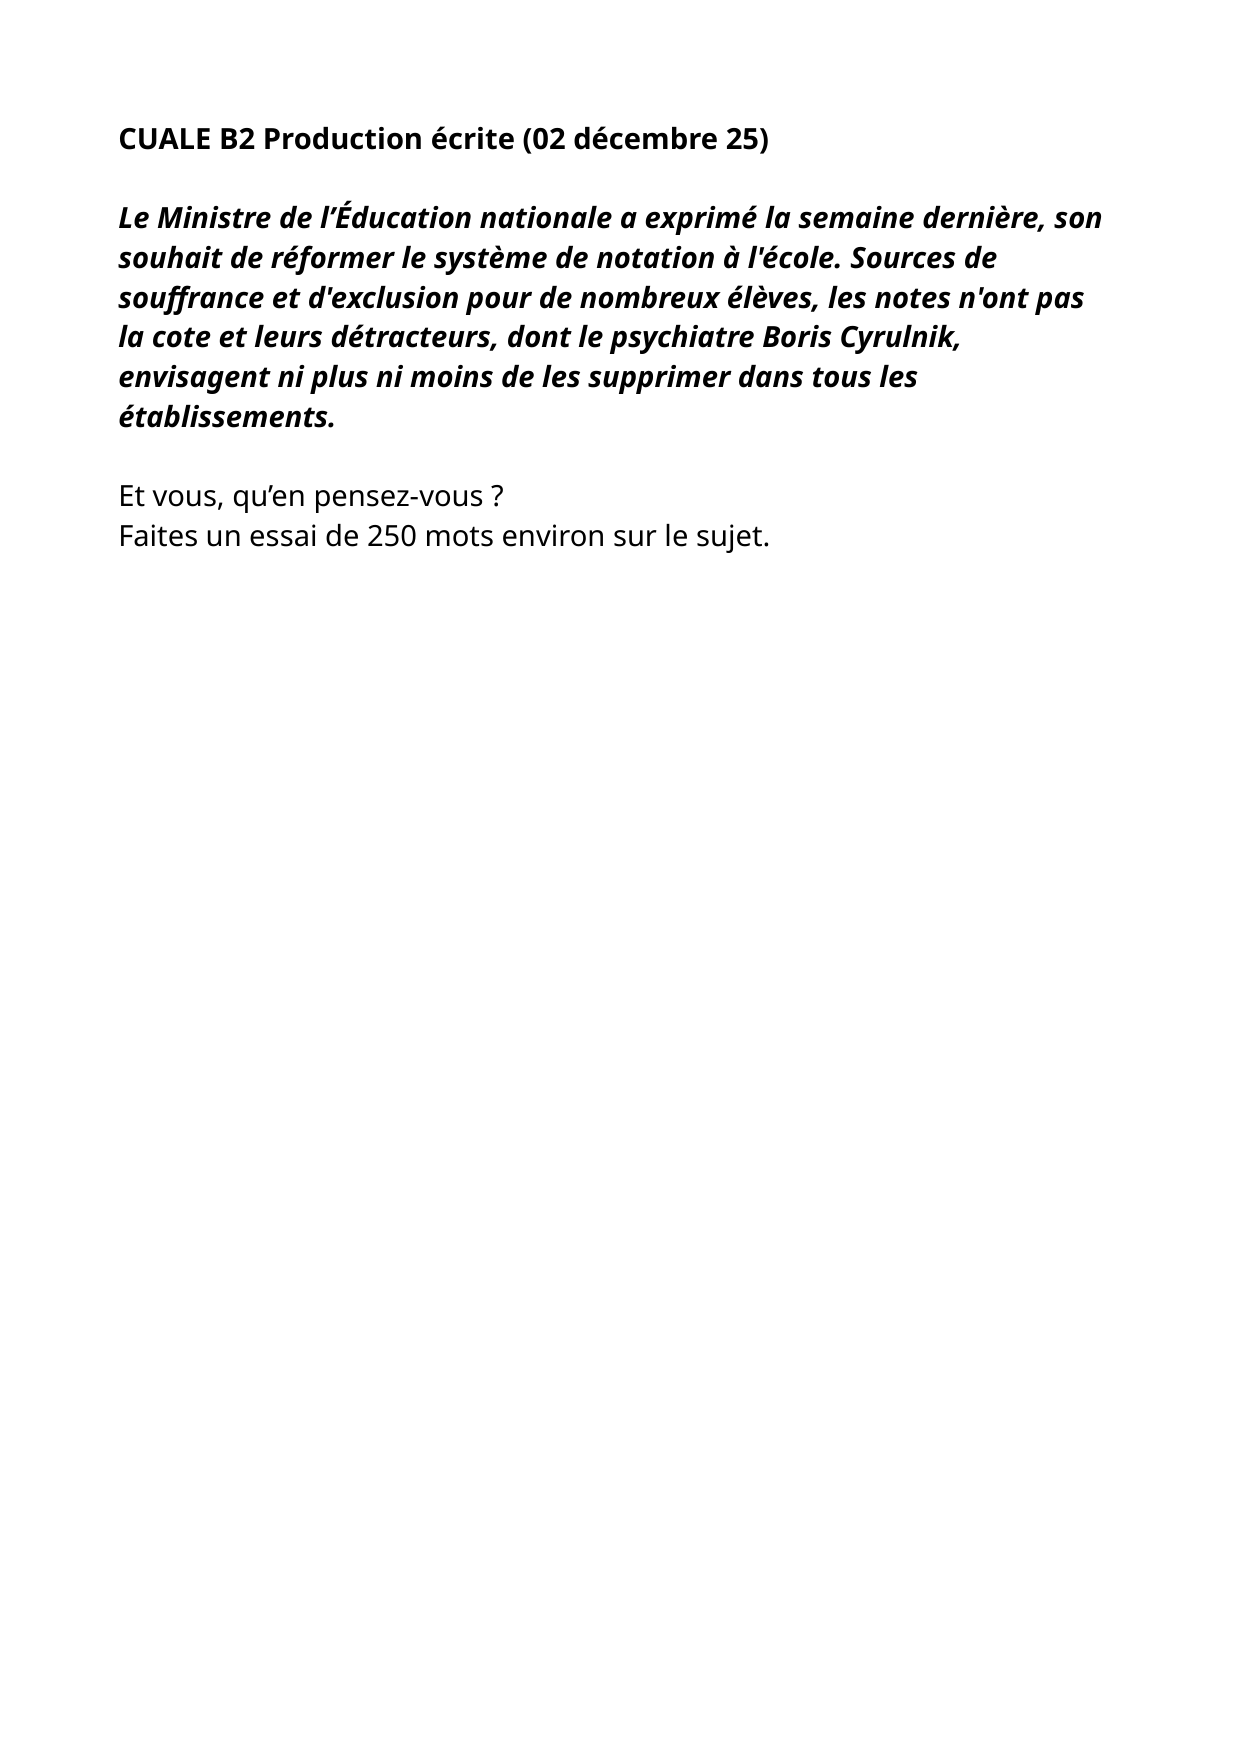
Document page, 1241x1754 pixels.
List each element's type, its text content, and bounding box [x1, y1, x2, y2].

text Faites un essai de 250 mots environ sur le sujet. [118, 515, 1122, 555]
text Et vous, qu’en pensez-vous ? [118, 475, 1122, 515]
text Le Ministre de l’Éducation nationale a exprimé la semaine dernière, son souhait de réformer le système de notation à l'école. Sources de souffrance et d'exclusion pour de nombreux élèves, les notes n'ont pas la cote et leurs détracteurs, dont le psychiatre Boris Cyrulnik, envisagent ni plus ni moins de les supprimer dans tous les établissements. [118, 197, 1122, 436]
text CUALE B2 Production écrite (02 décembre 25) [118, 118, 1122, 158]
